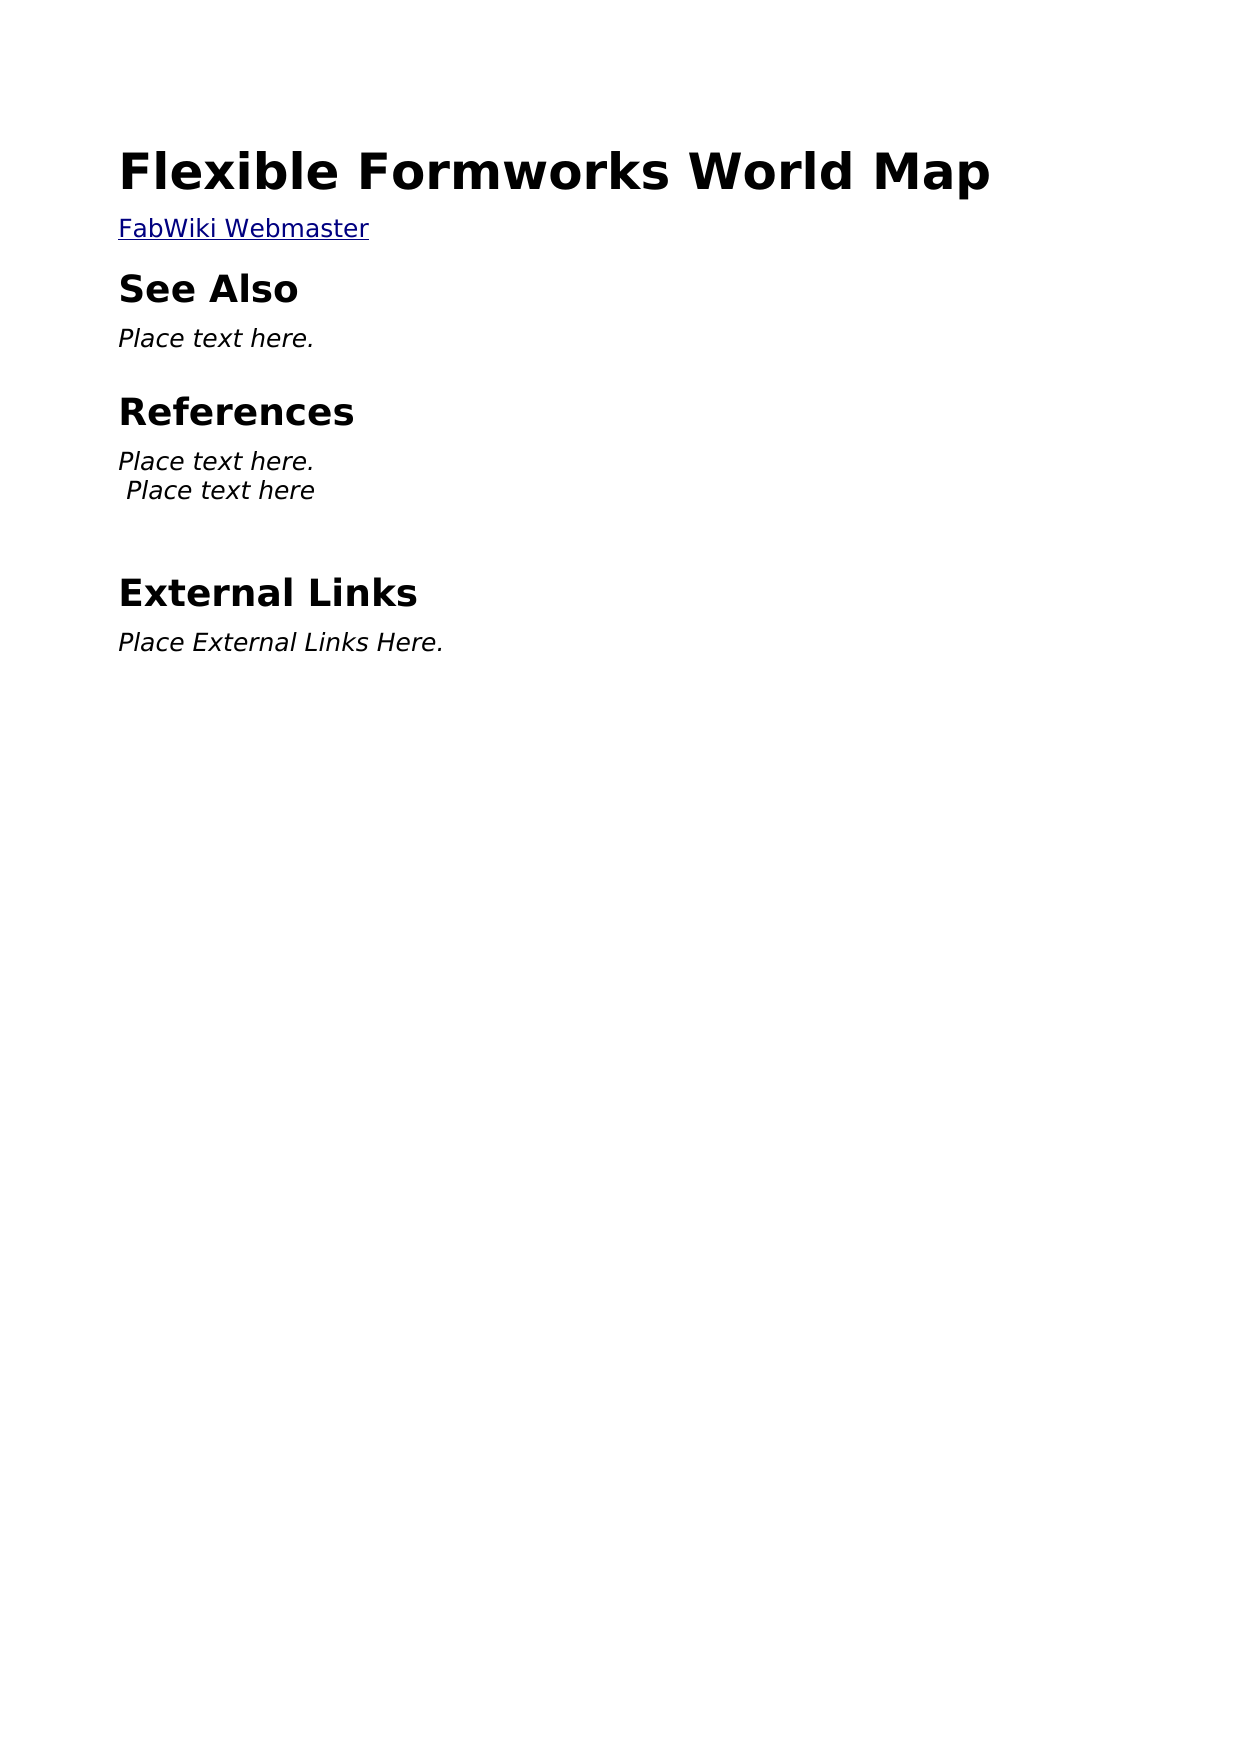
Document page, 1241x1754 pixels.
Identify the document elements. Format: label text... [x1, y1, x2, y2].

text Place text here. Place text here [118, 447, 1122, 534]
text Place External Links Here. [118, 628, 1122, 657]
subtitle Flexible Formworks World Map [118, 143, 1122, 201]
subtitle External Links [118, 572, 1122, 616]
subtitle See Also [118, 268, 1122, 312]
subtitle References [118, 391, 1122, 434]
text FabWiki Webmaster [118, 214, 1122, 243]
text Place text here. [118, 324, 1122, 353]
